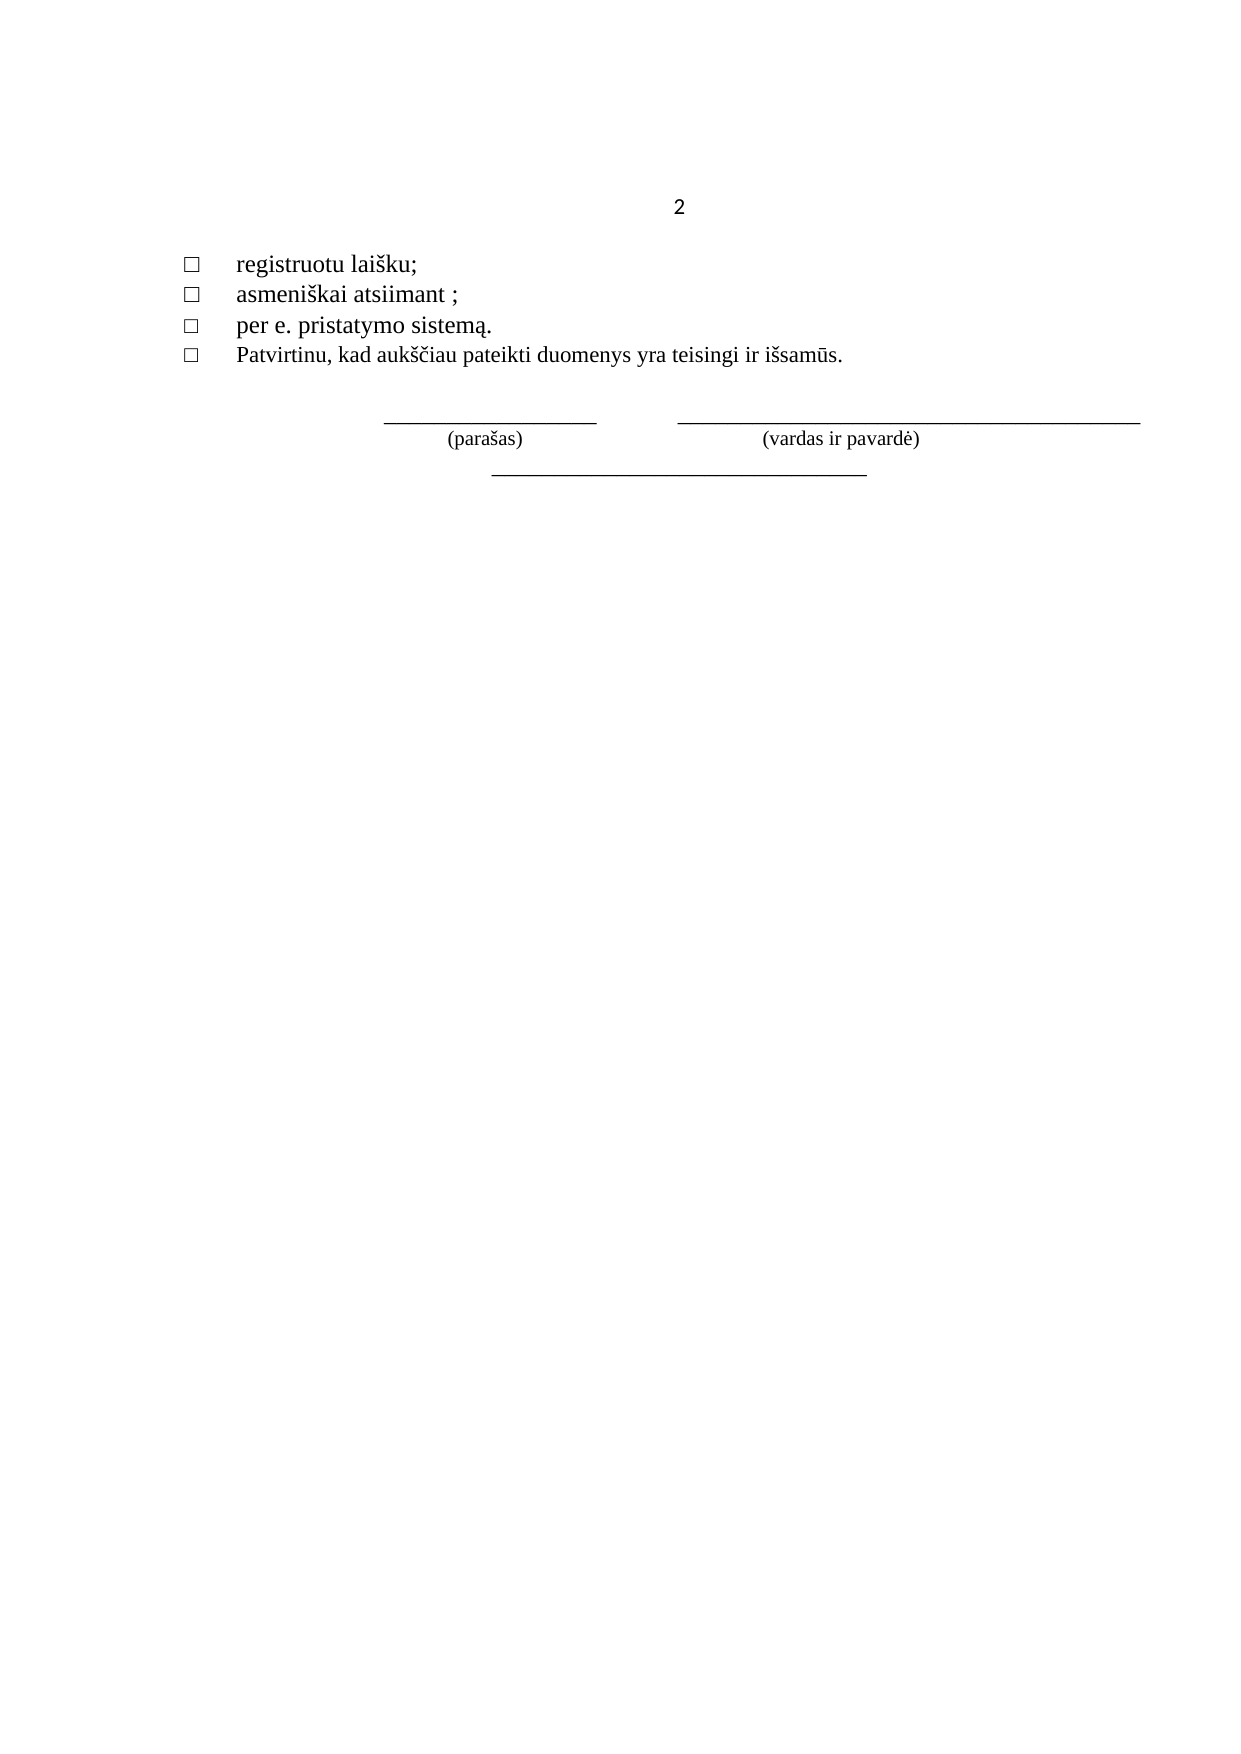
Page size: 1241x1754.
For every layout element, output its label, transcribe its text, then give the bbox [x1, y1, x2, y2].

text □ registruotu laišku; [184, 249, 1181, 279]
text _________________ _____________________________________ [177, 398, 1181, 426]
text □ per e. pristatymo sistemą. [184, 310, 1181, 341]
text □ Patvirtinu, kad aukščiau pateikti duomenys yra teisingi ir išsamūs. [184, 341, 1181, 369]
text □ asmeniškai atsiimant ; [184, 279, 1181, 310]
text (parašas) (vardas ir pavardė) [312, 426, 1181, 450]
text ______________________________ [177, 450, 1181, 479]
